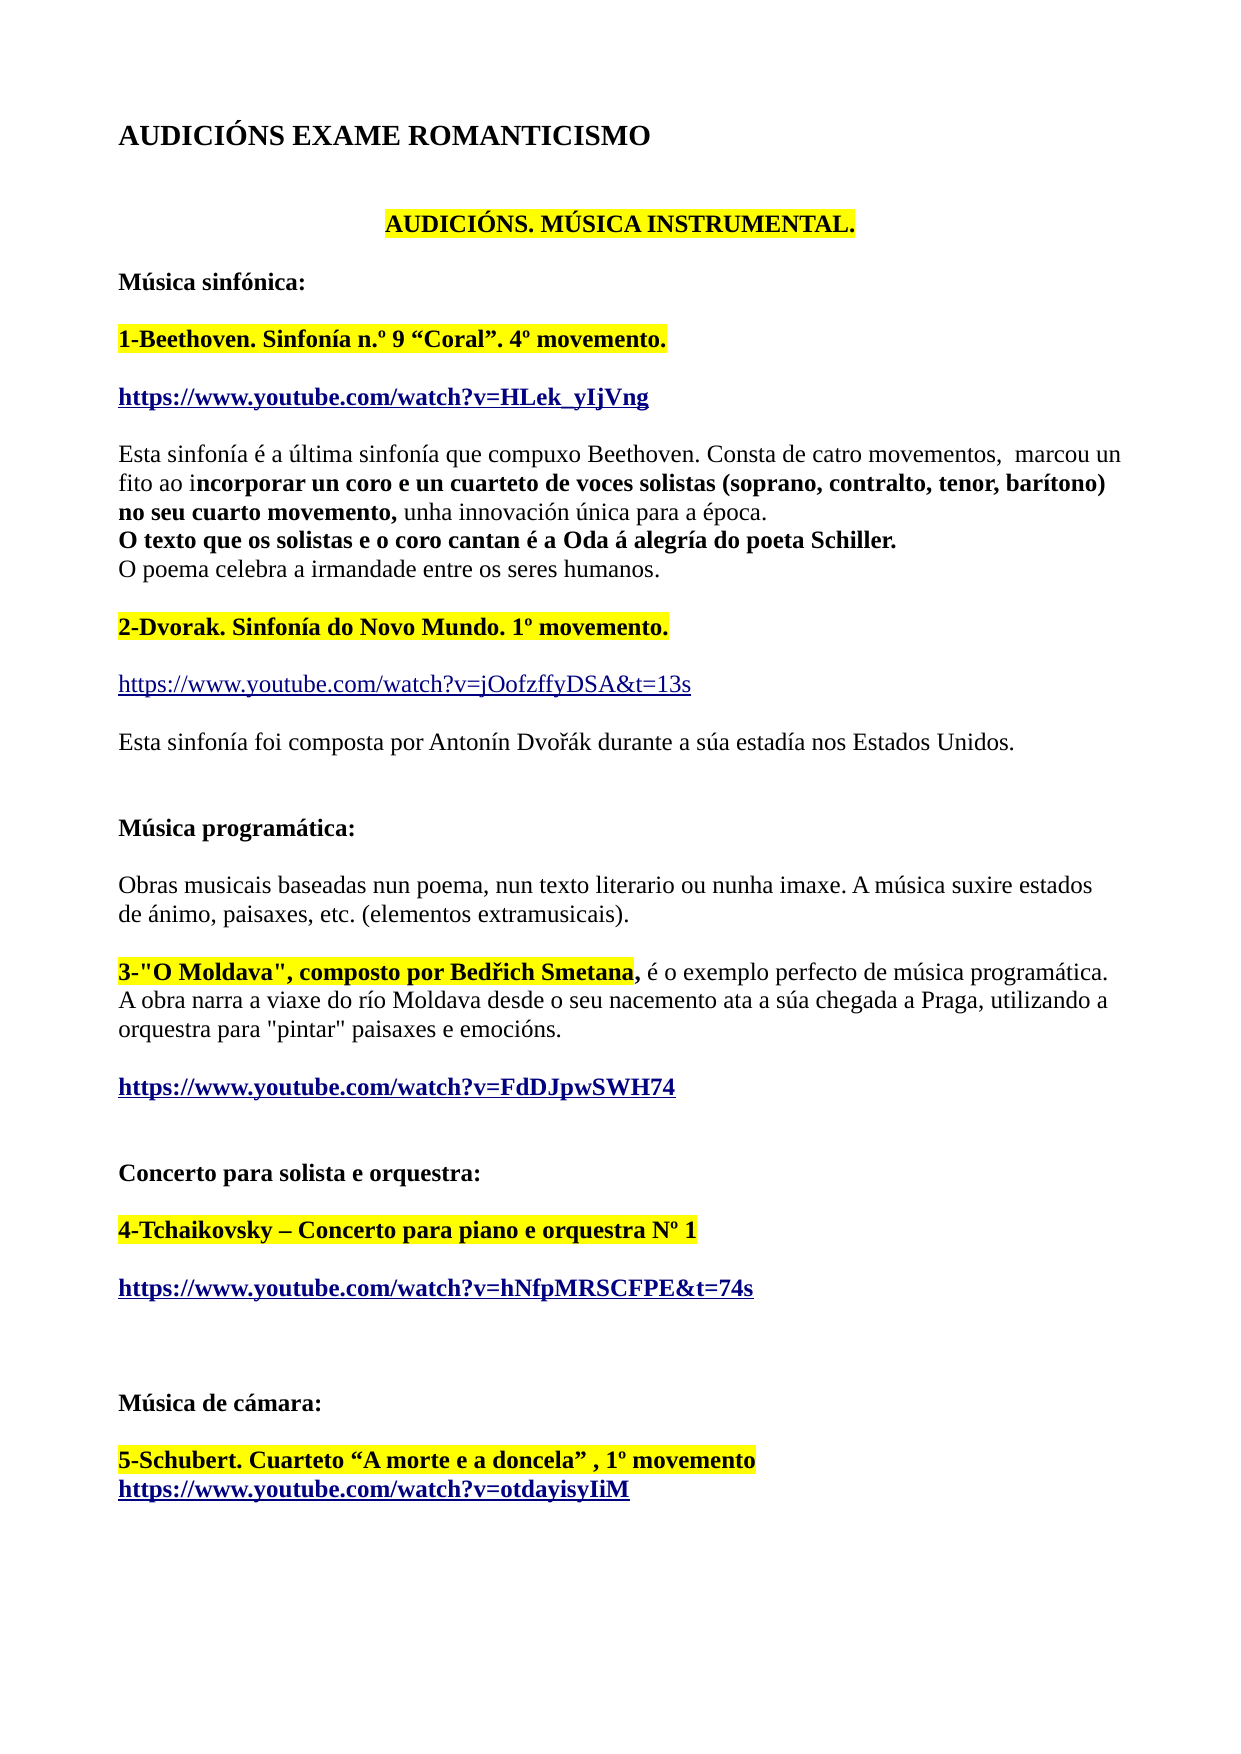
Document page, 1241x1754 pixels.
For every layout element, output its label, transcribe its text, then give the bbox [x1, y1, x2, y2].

text Obras musicais baseadas nun poema, nun texto literario ou nunha imaxe. A música suxire estados de ánimo, paisaxes, etc. (elementos extramusicais). [118, 870, 1122, 928]
text Música programática: [118, 813, 1122, 842]
text AUDICIÓNS EXAME ROMANTICISMO [118, 118, 1122, 152]
text Música sinfónica: [118, 267, 1122, 295]
text 4-Tchaikovsky – Concerto para piano e orquestra Nº 1 [118, 1215, 1122, 1244]
text Esta sinfonía foi composta por Antonín Dvořák durante a súa estadía nos Estados Unidos. [118, 727, 1122, 755]
text 1-Beethoven. Sinfonía n.º 9 “Coral”. 4º movemento. [118, 324, 1122, 353]
text Concerto para solista e orquestra: [118, 1158, 1122, 1187]
text 3-"O Moldava", composto por Bedřich Smetana, é o exemplo perfecto de música programática. A obra narra a viaxe do río Moldava desde o seu nacemento ata a súa chegada a Praga, utilizando a orquestra para "pintar" paisaxes e emocións. [118, 957, 1122, 1043]
text AUDICIÓNS. MÚSICA INSTRUMENTAL. [118, 209, 1122, 238]
text O texto que os solistas e o coro cantan é a Oda á alegría do poeta Schiller. [118, 525, 1122, 554]
text 5-Schubert. Cuarteto “A morte e a doncela” , 1º movemento [118, 1445, 1122, 1474]
text Esta sinfonía é a última sinfonía que compuxo Beethoven. Consta de catro movementos, marcou un fito ao incorporar un coro e un cuarteto de voces solistas (soprano, contralto, tenor, barítono) no seu cuarto movemento, unha innovación única para a época. [118, 439, 1122, 525]
text 2-Dvorak. Sinfonía do Novo Mundo. 1º movemento. [118, 612, 1122, 640]
text Música de cámara: [118, 1388, 1122, 1417]
text https://www.youtube.com/watch?v=hNfpMRSCFPE&t=74s [118, 1273, 1122, 1302]
text https://www.youtube.com/watch?v=FdDJpwSWH74 [118, 1072, 1122, 1100]
text https://www.youtube.com/watch?v=HLek_yIjVng [118, 382, 1122, 410]
text https://www.youtube.com/watch?v=jOofzffyDSA&t=13s [118, 669, 1122, 698]
text O poema celebra a irmandade entre os seres humanos. [118, 554, 1122, 583]
text https://www.youtube.com/watch?v=otdayisyIiM [118, 1474, 1122, 1503]
